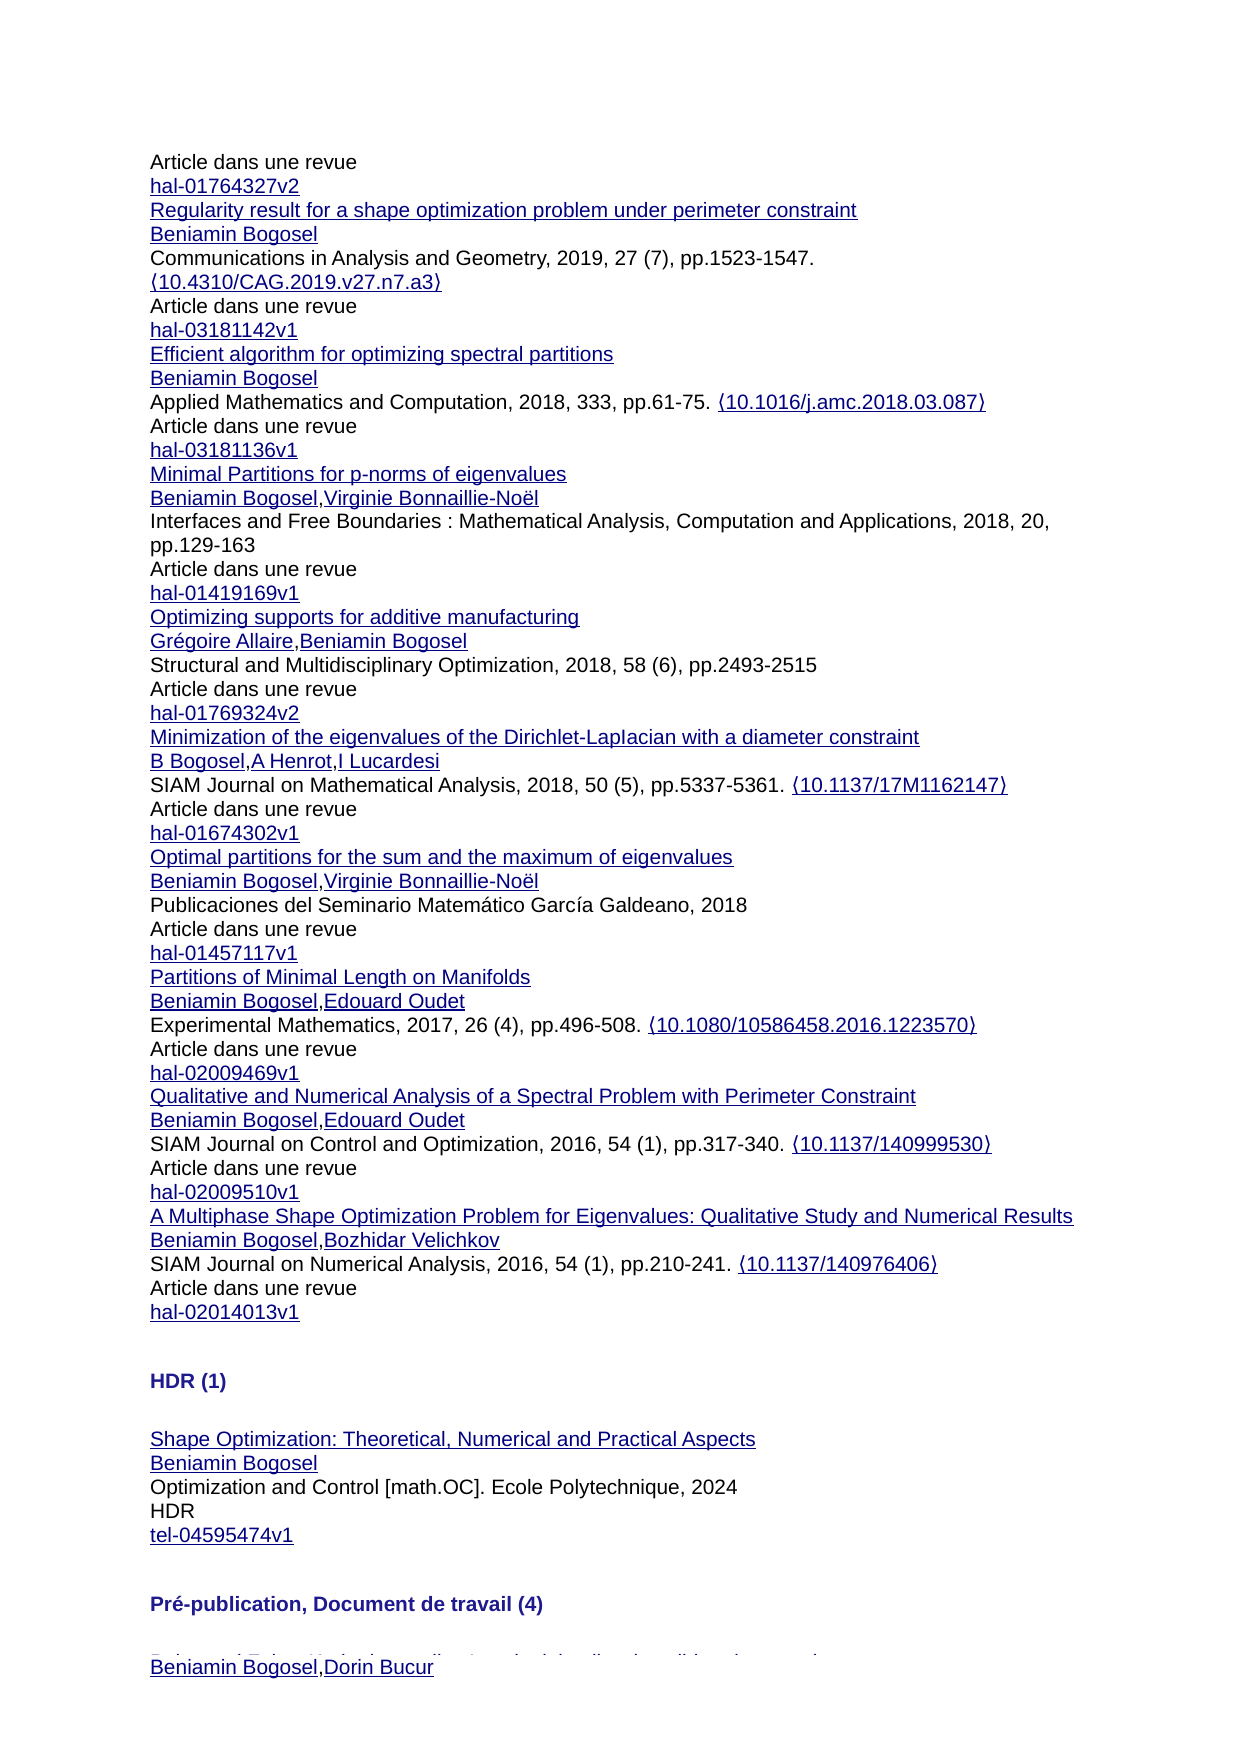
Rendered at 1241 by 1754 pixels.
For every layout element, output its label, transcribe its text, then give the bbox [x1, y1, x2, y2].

table_cell Qualitative and Numerical Analysis of a Spectral Problem with Perimeter Constraint Beniamin Bogosel,Edouard Oudet SIAM Journal on Control and Optimization, 2016, 54 (1), pp.317-340. ⟨10.1137/140999530⟩ Article dans une revue hal-02009510v1 [150, 1084, 1090, 1204]
table_cell Minimization of the eigenvalues of the Dirichlet-LapIacian with a diameter constraint B Bogosel,A Henrot,I Lucardesi SIAM Journal on Mathematical Analysis, 2018, 50 (5), pp.5337-5361. ⟨10.1137/17M1162147⟩ Article dans une revue hal-01674302v1 [150, 725, 1090, 845]
subtitle HDR (1) [150, 1369, 1090, 1393]
table_header Polygonal Faber-Krahn inequality: Local minimality via validated computing Beniamin Bogosel,Dorin Bucur 2024 Pré-publication, Document de travail hal-04613443v1 [150, 1650, 1090, 1679]
table_cell Optimizing supports for additive manufacturing Grégoire Allaire,Beniamin Bogosel Structural and Multidisciplinary Optimization, 2018, 58 (6), pp.2493-2515 Article dans une revue hal-01769324v2 [150, 605, 1090, 725]
table_cell A Multiphase Shape Optimization Problem for Eigenvalues: Qualitative Study and Numerical Results Beniamin Bogosel,Bozhidar Velichkov SIAM Journal on Numerical Analysis, 2016, 54 (1), pp.210-241. ⟨10.1137/140976406⟩ Article dans une revue hal-02014013v1 [150, 1204, 1090, 1324]
table_cell Efficient algorithm for optimizing spectral partitions Beniamin Bogosel Applied Mathematics and Computation, 2018, 333, pp.61-75. ⟨10.1016/j.amc.2018.03.087⟩ Article dans une revue hal-03181136v1 [150, 342, 1090, 461]
table_cell Minimal Partitions for p-norms of eigenvalues Beniamin Bogosel,Virginie Bonnaillie-Noël Interfaces and Free Boundaries : Mathematical Analysis, Computation and Applications, 2018, 20, pp.129-163 Article dans une revue hal-01419169v1 [150, 461, 1090, 605]
table_cell Regularity result for a shape optimization problem under perimeter constraint Beniamin Bogosel Communications in Analysis and Geometry, 2019, 27 (7), pp.1523-1547. ⟨10.4310/CAG.2019.v27.n7.a3⟩ Article dans une revue hal-03181142v1 [150, 198, 1090, 342]
table_cell Partitions of Minimal Length on Manifolds Beniamin Bogosel,Edouard Oudet Experimental Mathematics, 2017, 26 (4), pp.496-508. ⟨10.1080/10586458.2016.1223570⟩ Article dans une revue hal-02009469v1 [150, 965, 1090, 1084]
subtitle Pré-publication, Document de travail (4) [150, 1592, 1090, 1616]
table_cell Article dans une revue hal-01764327v2 [150, 150, 1090, 198]
table_cell Optimal partitions for the sum and the maximum of eigenvalues Beniamin Bogosel,Virginie Bonnaillie-Noël Publicaciones del Seminario Matemático García Galdeano, 2018 Article dans une revue hal-01457117v1 [150, 845, 1090, 964]
table_header Shape Optimization: Theoretical, Numerical and Practical Aspects Beniamin Bogosel Optimization and Control [math.OC]. Ecole Polytechnique, 2024 HDR tel-04595474v1 [150, 1427, 1090, 1547]
